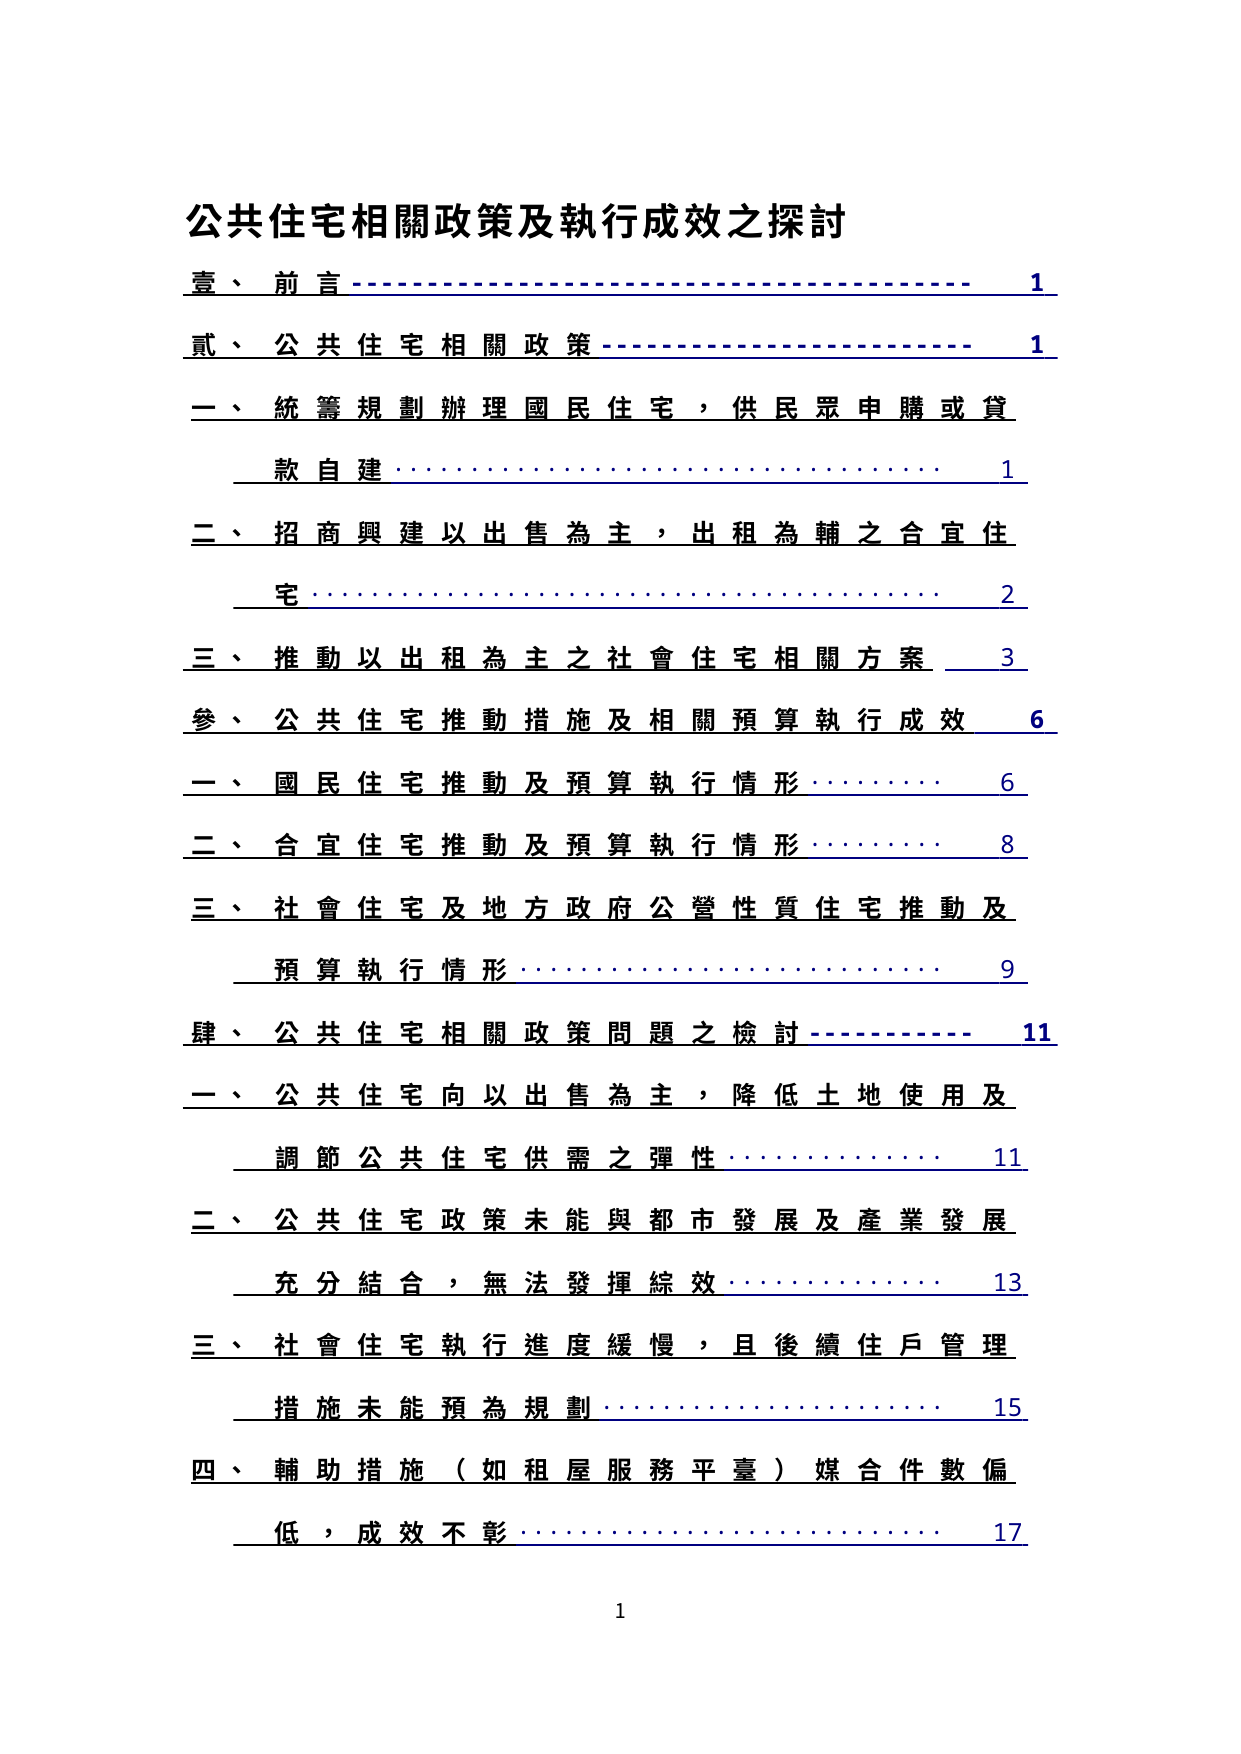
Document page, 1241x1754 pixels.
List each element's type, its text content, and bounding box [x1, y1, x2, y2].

text 二、公共住宅政策未能與都市發展及產業發展充分結合，無法發揮綜效 13 [183, 1177, 1028, 1302]
text [183, 796, 1028, 802]
text 一、國民住宅推動及預算執行情形 6 [183, 740, 1028, 794]
text 公共住宅相關政策及執行成效之探討 [183, 177, 1058, 240]
text 二、合宜住宅推動及預算執行情形 8 [183, 802, 1028, 857]
text 二、招商興建以出售為主，出租為輔之合宜住宅 2 [183, 490, 1028, 615]
text [183, 734, 1058, 740]
text 三、社會住宅及地方政府公營性質住宅推動及預算執行情形 9 [183, 865, 1028, 990]
text 三、推動以出租為主之社會住宅相關方案 3 [183, 615, 1028, 677]
text [183, 296, 1058, 302]
text [183, 1046, 1058, 1052]
text [183, 359, 1058, 365]
text 三、社會住宅執行進度緩慢，且後續住戶管理措施未能預為規劃 15 [183, 1302, 1028, 1427]
text 四、輔助措施（如租屋服務平臺）媒合件數偏低，成效不彰 17 [183, 1427, 1028, 1552]
text [183, 859, 1028, 865]
text 壹、前言 1 [183, 240, 1058, 294]
text 肆、公共住宅相關政策問題之檢討 11 [183, 990, 1058, 1044]
text 參、公共住宅推動措施及相關預算執行成效 6 [183, 677, 1058, 732]
text 一、公共住宅向以出售為主，降低土地使用及調節公共住宅供需之彈性 11 [183, 1052, 1028, 1177]
text 貳、公共住宅相關政策 1 [183, 302, 1058, 357]
text 一、統籌規劃辦理國民住宅，供民眾申購或貸款自建 1 [183, 365, 1028, 490]
